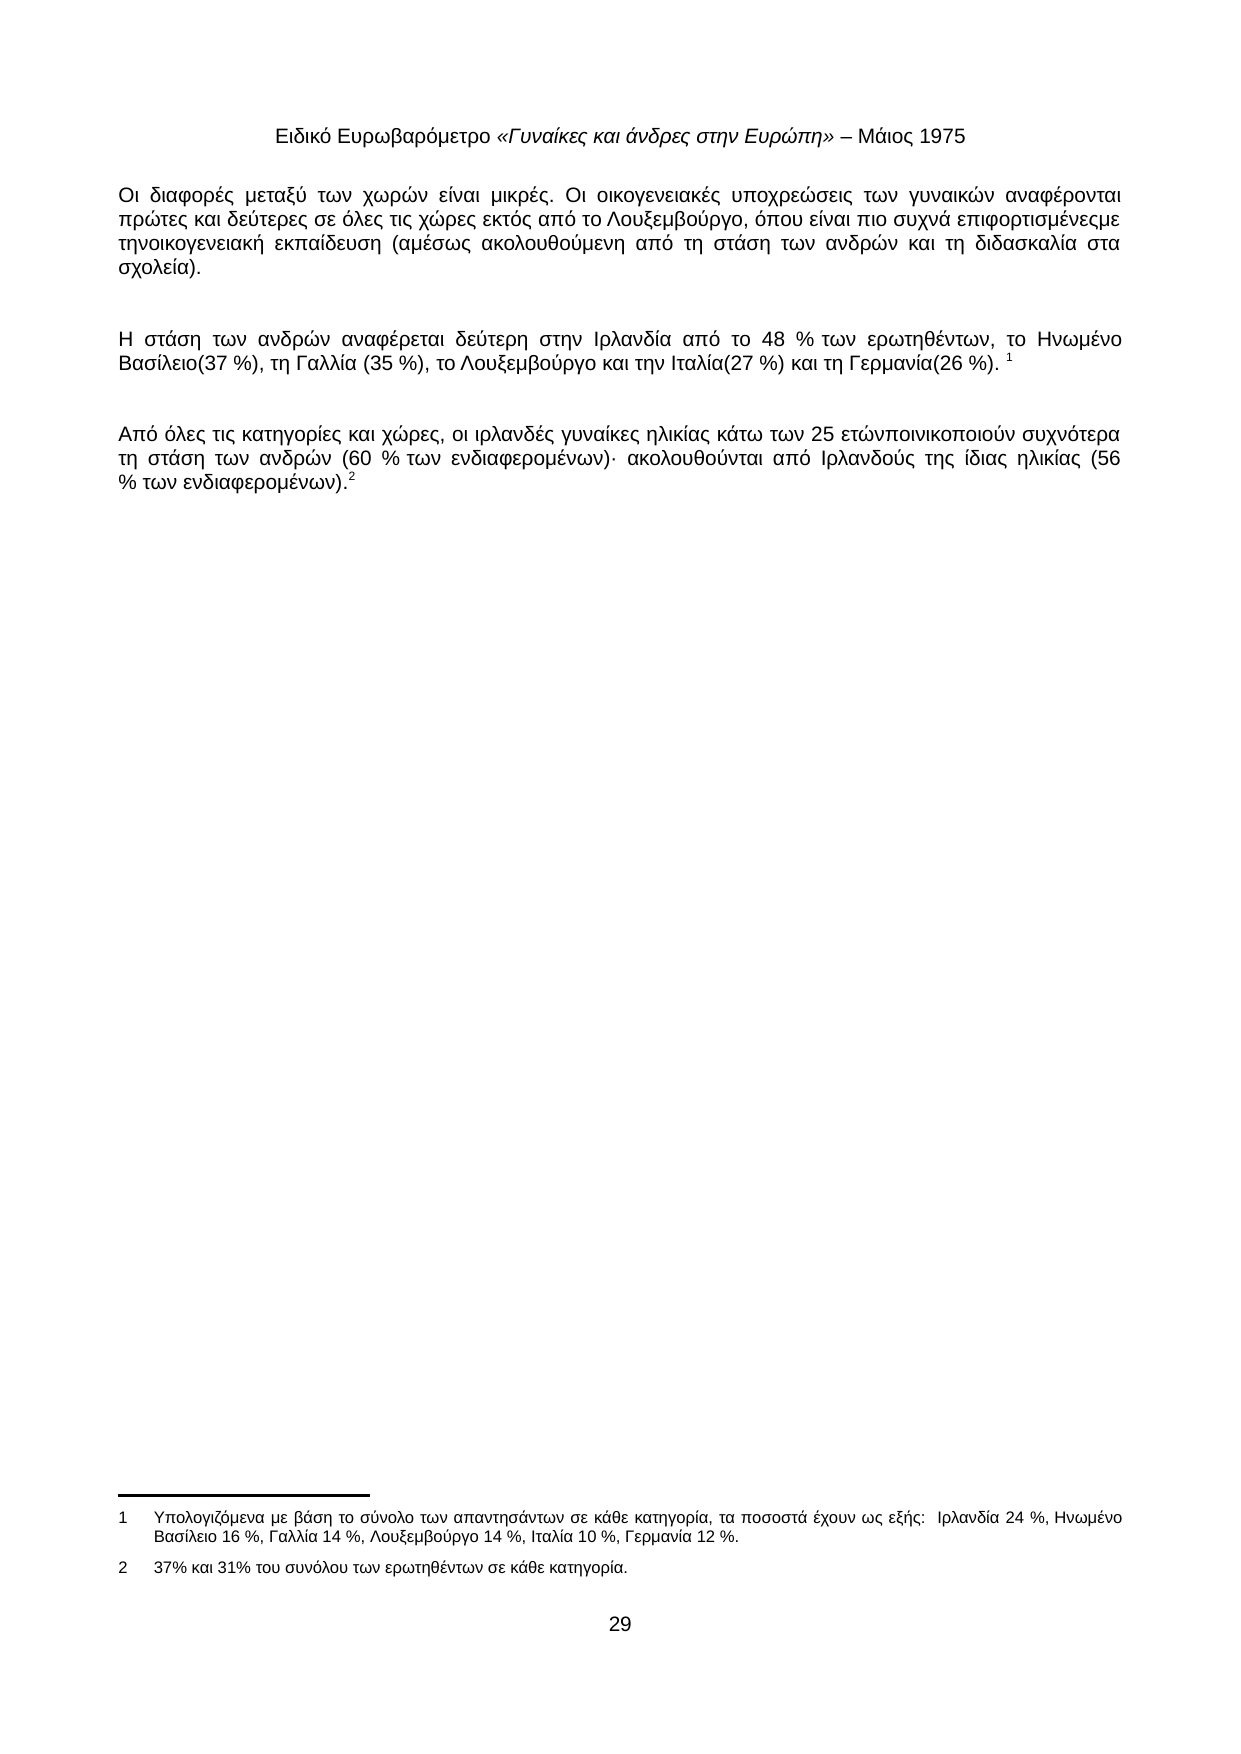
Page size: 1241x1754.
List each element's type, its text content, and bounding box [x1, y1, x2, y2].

text 37% και 31% του συνόλου των ερωτηθέντων σε κάθε κατηγορία. [118, 1557, 1122, 1577]
text Από όλες τις κατηγορίες και χώρες, οι ιρλανδές γυναίκες ηλικίας κάτω των 25 ετώνποινικοποιούν συχνότερα τη στάση των ανδρών (60 % των ενδιαφερομένων)· ακολουθούνται από Ιρλανδούς της ίδιας ηλικίας (56 % των ενδιαφερομένων). [118, 422, 1122, 493]
text Η στάση των ανδρών αναφέρεται δεύτερη στην Ιρλανδία από το 48 % των ερωτηθέντων, το Ηνωμένο Βασίλειο(37 %), τη Γαλλία (35 %), το Λουξεμβούργο και την Ιταλία(27 %) και τη Γερμανία(26 %). [118, 326, 1122, 374]
text Οι διαφορές μεταξύ των χωρών είναι μικρές. Οι οικογενειακές υποχρεώσεις των γυναικών αναφέρονται πρώτες και δεύτερες σε όλες τις χώρες εκτός από το Λουξεμβούργο, όπου είναι πιο συχνά επιφορτισμένεςμε τηνοικογενειακή εκπαίδευση (αμέσως ακολουθούμενη από τη στάση των ανδρών και τη διδασκαλία στα σχολεία). [118, 183, 1122, 279]
text Υπολογιζόμενα με βάση το σύνολο των απαντησάντων σε κάθε κατηγορία, τα ποσοστά έχουν ως εξής: Ιρλανδία 24 %, Ηνωμένο Βασίλειο 16 %, Γαλλία 14 %, Λουξεμβούργο 14 %, Ιταλία 10 %, Γερμανία 12 %. [118, 1507, 1122, 1546]
